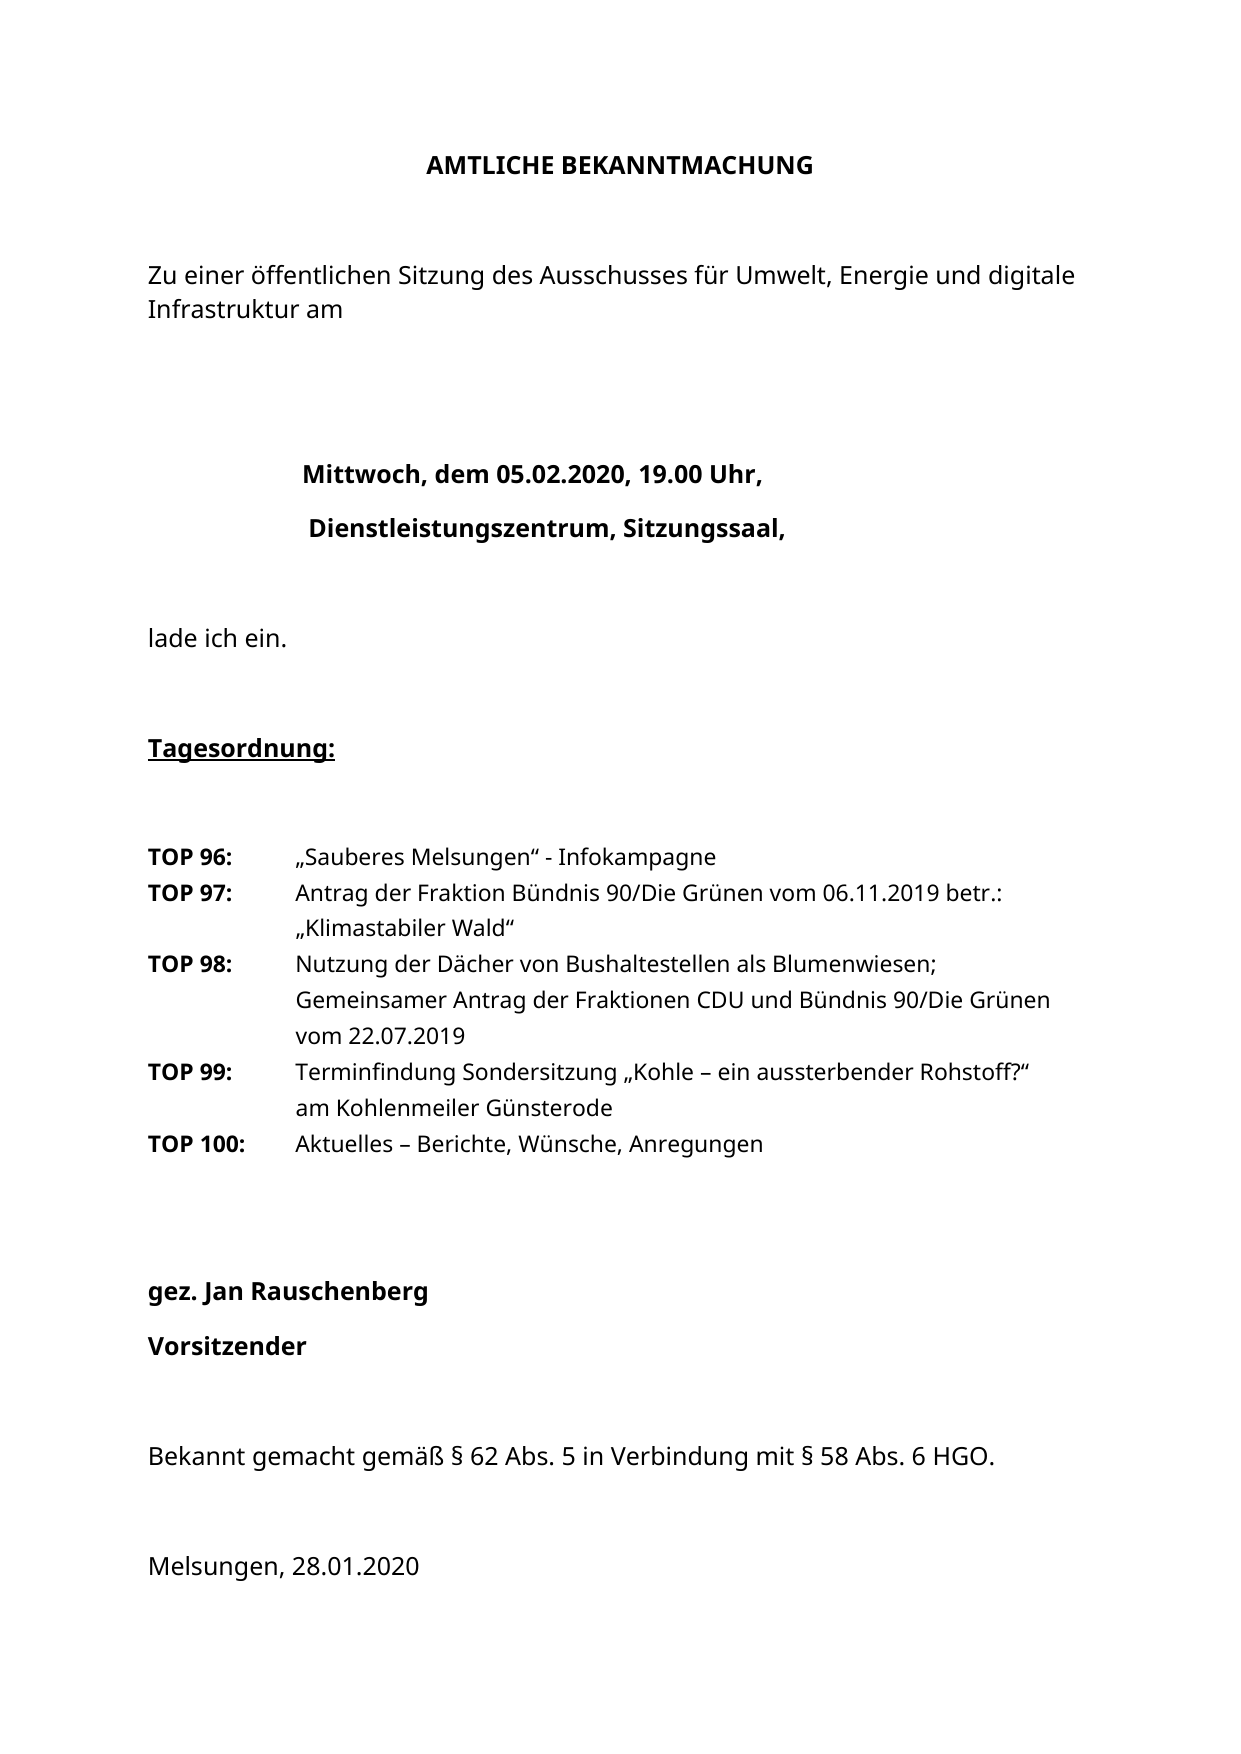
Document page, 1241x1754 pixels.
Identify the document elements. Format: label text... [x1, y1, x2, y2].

text TOP 97: Antrag der Fraktion Bündnis 90/Die Grünen vom 06.11.2019 betr.: [148, 876, 1092, 908]
text Dienstleistungszentrum, Sitzungssaal, [148, 511, 1092, 545]
text Melsungen, 28.01.2020 [148, 1548, 1092, 1582]
text am Kohlenmeiler Günsterode [222, 1092, 1092, 1123]
text AMTLICHE BEKANNTMACHUNG [148, 148, 1092, 182]
text TOP 96: „Sauberes Melsungen“ - Infokampagne [148, 841, 1092, 872]
text lade ich ein. [148, 621, 1092, 655]
text gez. Jan Rauschenberg [148, 1274, 1092, 1308]
text Mittwoch, dem 05.02.2020, 19.00 Uhr, [222, 456, 1092, 490]
text Zu einer öffentlichen Sitzung des Ausschusses für Umwelt, Energie und digitale Infrastruktur am [148, 257, 1092, 326]
text TOP 100: Aktuelles – Berichte, Wünsche, Anregungen [148, 1128, 1092, 1159]
text Vorsitzender [148, 1329, 1092, 1363]
text TOP 99: Terminfindung Sondersitzung „Kohle – ein aussterbender Rohstoff?“ [148, 1056, 1092, 1087]
text Tagesordnung: [148, 731, 1092, 765]
text Bekannt gemacht gemäß § 62 Abs. 5 in Verbindung mit § 58 Abs. 6 HGO. [148, 1438, 1092, 1472]
text TOP 98: Nutzung der Dächer von Bushaltestellen als Blumenwiesen; [148, 948, 1092, 979]
text „Klimastabiler Wald“ [222, 912, 1092, 944]
text Gemeinsamer Antrag der Fraktionen CDU und Bündnis 90/Die Grünen vom 22.07.2019 [295, 984, 1092, 1051]
